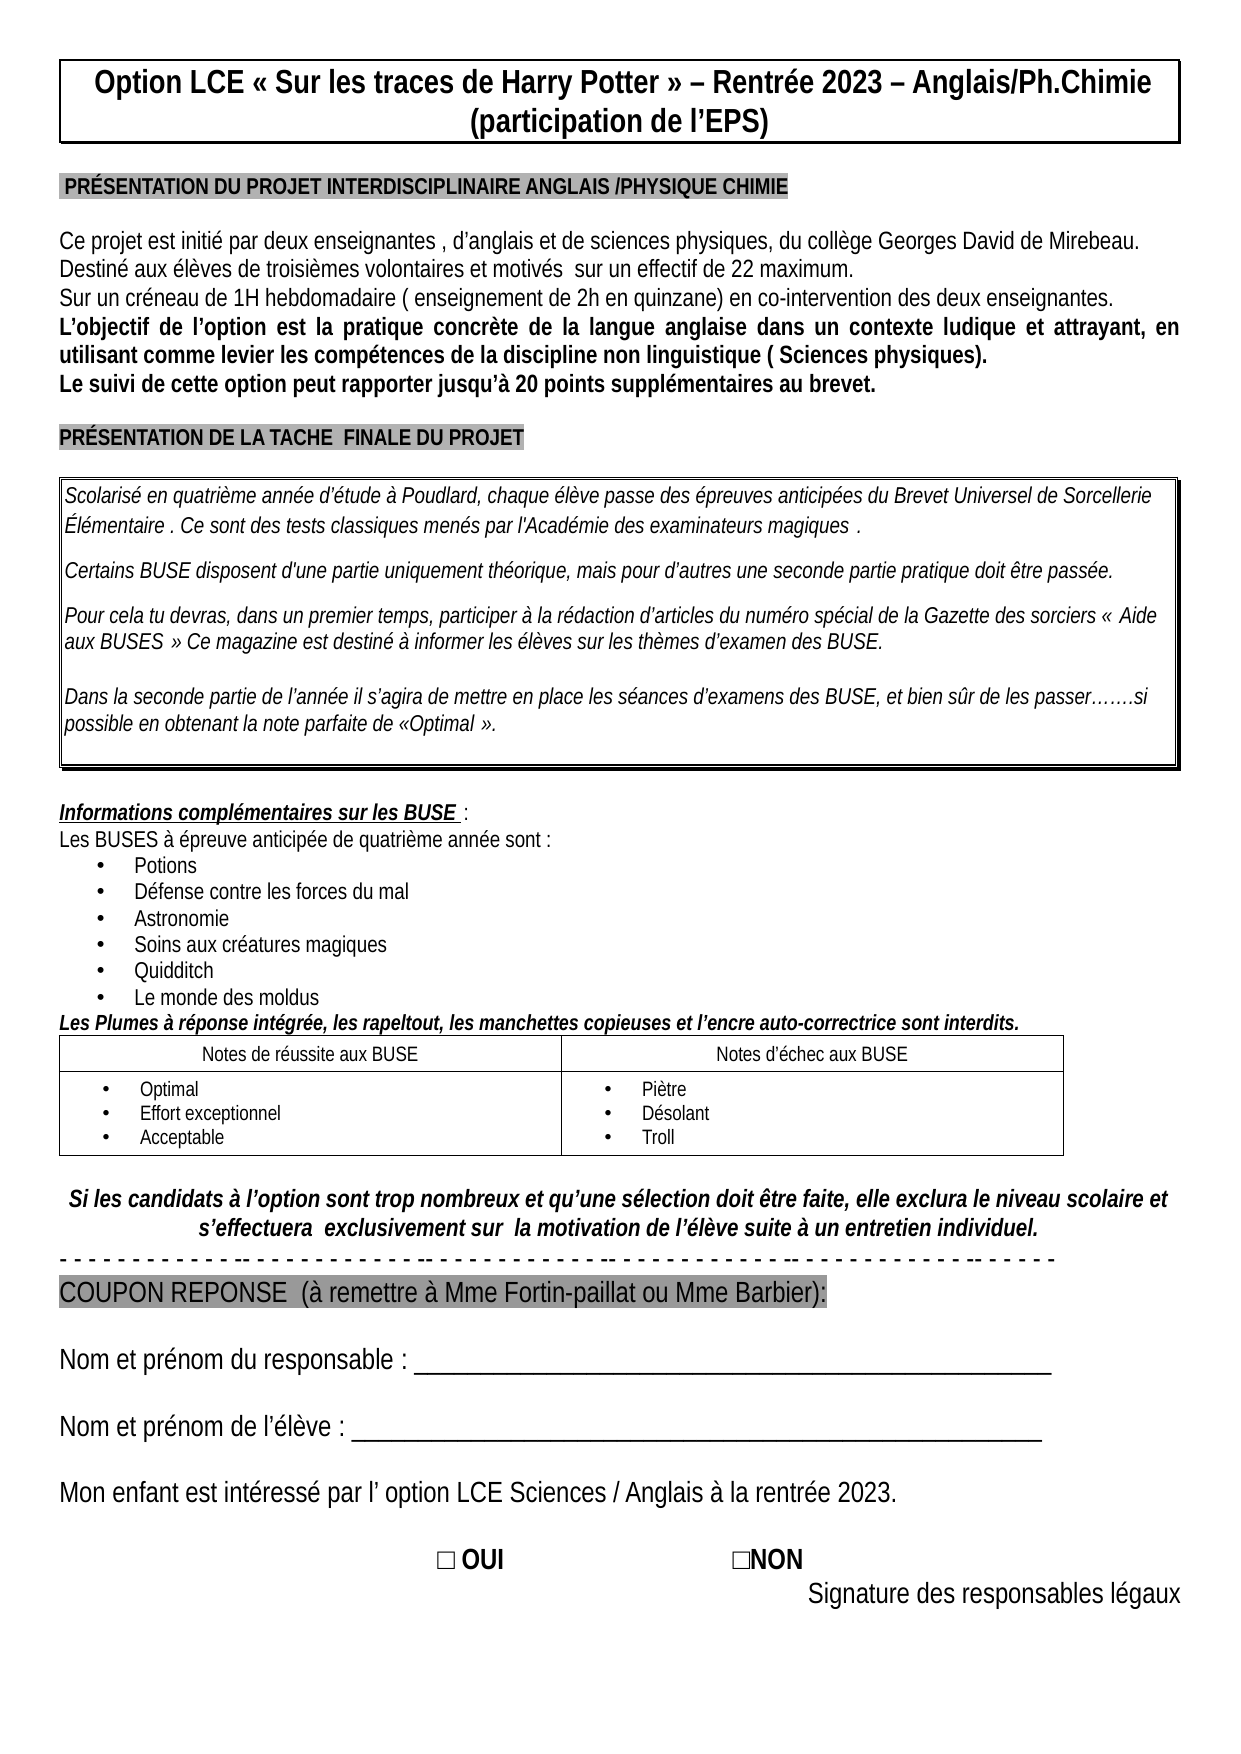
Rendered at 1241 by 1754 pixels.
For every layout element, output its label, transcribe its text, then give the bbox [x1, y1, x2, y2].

list Le monde des moldus [97, 984, 1181, 1010]
text Nom et prénom de l’élève : ____________________________________________________ [59, 1409, 1181, 1442]
text Scolarisé en quatrième année d’étude à Poudlard, chaque élève passe des épreuves anticipées du Brevet Universel de Sorcellerie Élémentaire . Ce sont des tests classiques menés par l'Académie des examinateurs magiques . [62, 480, 1175, 538]
list Quidditch [97, 957, 1181, 984]
table_cell Optimal Effort exceptionnel Acceptable [60, 1072, 561, 1155]
text PRÉSENTATION DU PROJET INTERDISCIPLINAIRE ANGLAIS /PHYSIQUE CHIMIE [59, 173, 1181, 199]
text Le suivi de cette option peut rapporter jusqu’à 20 points supplémentaires au brevet. [59, 369, 1181, 398]
table_header Notes de réussite aux BUSE [60, 1036, 561, 1071]
text Option LCE « Sur les traces de Harry Potter » – Rentrée 2023 – Anglais/Ph.Chimie (participation de l’EPS) [61, 61, 1178, 141]
text - - - - - - - - - - - - -- - - - - - - - - - - - -- - - - - - - - - - - - -- - - - - - - - - - - - -- - - - - - - - - - - - -- - - - - - [59, 1241, 1181, 1275]
text Signature des responsables légaux [59, 1576, 1181, 1609]
text Informations complémentaires sur les BUSE : [59, 799, 1181, 826]
list Soins aux créatures magiques [97, 931, 1181, 957]
text L’objectif de l’option est la pratique concrète de la langue anglaise dans un contexte ludique et attrayant, en utilisant comme levier les compétences de la discipline non linguistique ( Sciences physiques). [59, 312, 1181, 369]
list Astronomie [97, 905, 1181, 931]
text □ OUI □NON [59, 1542, 1181, 1576]
text Les Plumes à réponse intégrée, les rapeltout, les manchettes copieuses et l’encre auto-correctrice sont interdits. [59, 1010, 1181, 1035]
table_cell Piètre Désolant Troll [562, 1072, 1063, 1155]
text Dans la seconde partie de l’année il s’agira de mettre en place les séances d’examens des BUSE, et bien sûr de les passer…….si possible en obtenant la note parfaite de «Optimal ». [62, 678, 1175, 736]
text Si les candidats à l’option sont trop nombreux et qu’une sélection doit être faite, elle exclura le niveau scolaire et s’effectuera exclusivement sur la motivation de l’élève suite à un entretien individuel. [59, 1184, 1181, 1241]
list Défense contre les forces du mal [97, 878, 1181, 905]
text Sur un créneau de 1H hebdomadaire ( enseignement de 2h en quinzane) en co-intervention des deux enseignantes. [59, 283, 1181, 312]
text Nom et prénom du responsable : ________________________________________________ [59, 1342, 1181, 1375]
text Pour cela tu devras, dans un premier temps, participer à la rédaction d’articles du numéro spécial de la Gazette des sorciers « Aide aux BUSES » Ce magazine est destiné à informer les élèves sur les thèmes d’examen des BUSE. [62, 596, 1175, 654]
text Destiné aux élèves de troisièmes volontaires et motivés sur un effectif de 22 maximum. [59, 254, 1181, 283]
text Certains BUSE disposent d'une partie uniquement théorique, mais pour d’autres une seconde partie pratique doit être passée. [62, 552, 1175, 583]
text Ce projet est initié par deux enseignantes , d’anglais et de sciences physiques, du collège Georges David de Mirebeau. [59, 226, 1181, 254]
list Potions [97, 852, 1181, 878]
text COUPON REPONSE (à remettre à Mme Fortin-paillat ou Mme Barbier): [59, 1275, 1181, 1308]
table_header Notes d’échec aux BUSE [562, 1036, 1063, 1071]
text Mon enfant est intéressé par l’ option LCE Sciences / Anglais à la rentrée 2023. [59, 1476, 1181, 1509]
text Les BUSES à épreuve anticipée de quatrième année sont : [59, 826, 1181, 852]
text PRÉSENTATION DE LA TACHE FINALE DU PROJET [59, 424, 1181, 450]
